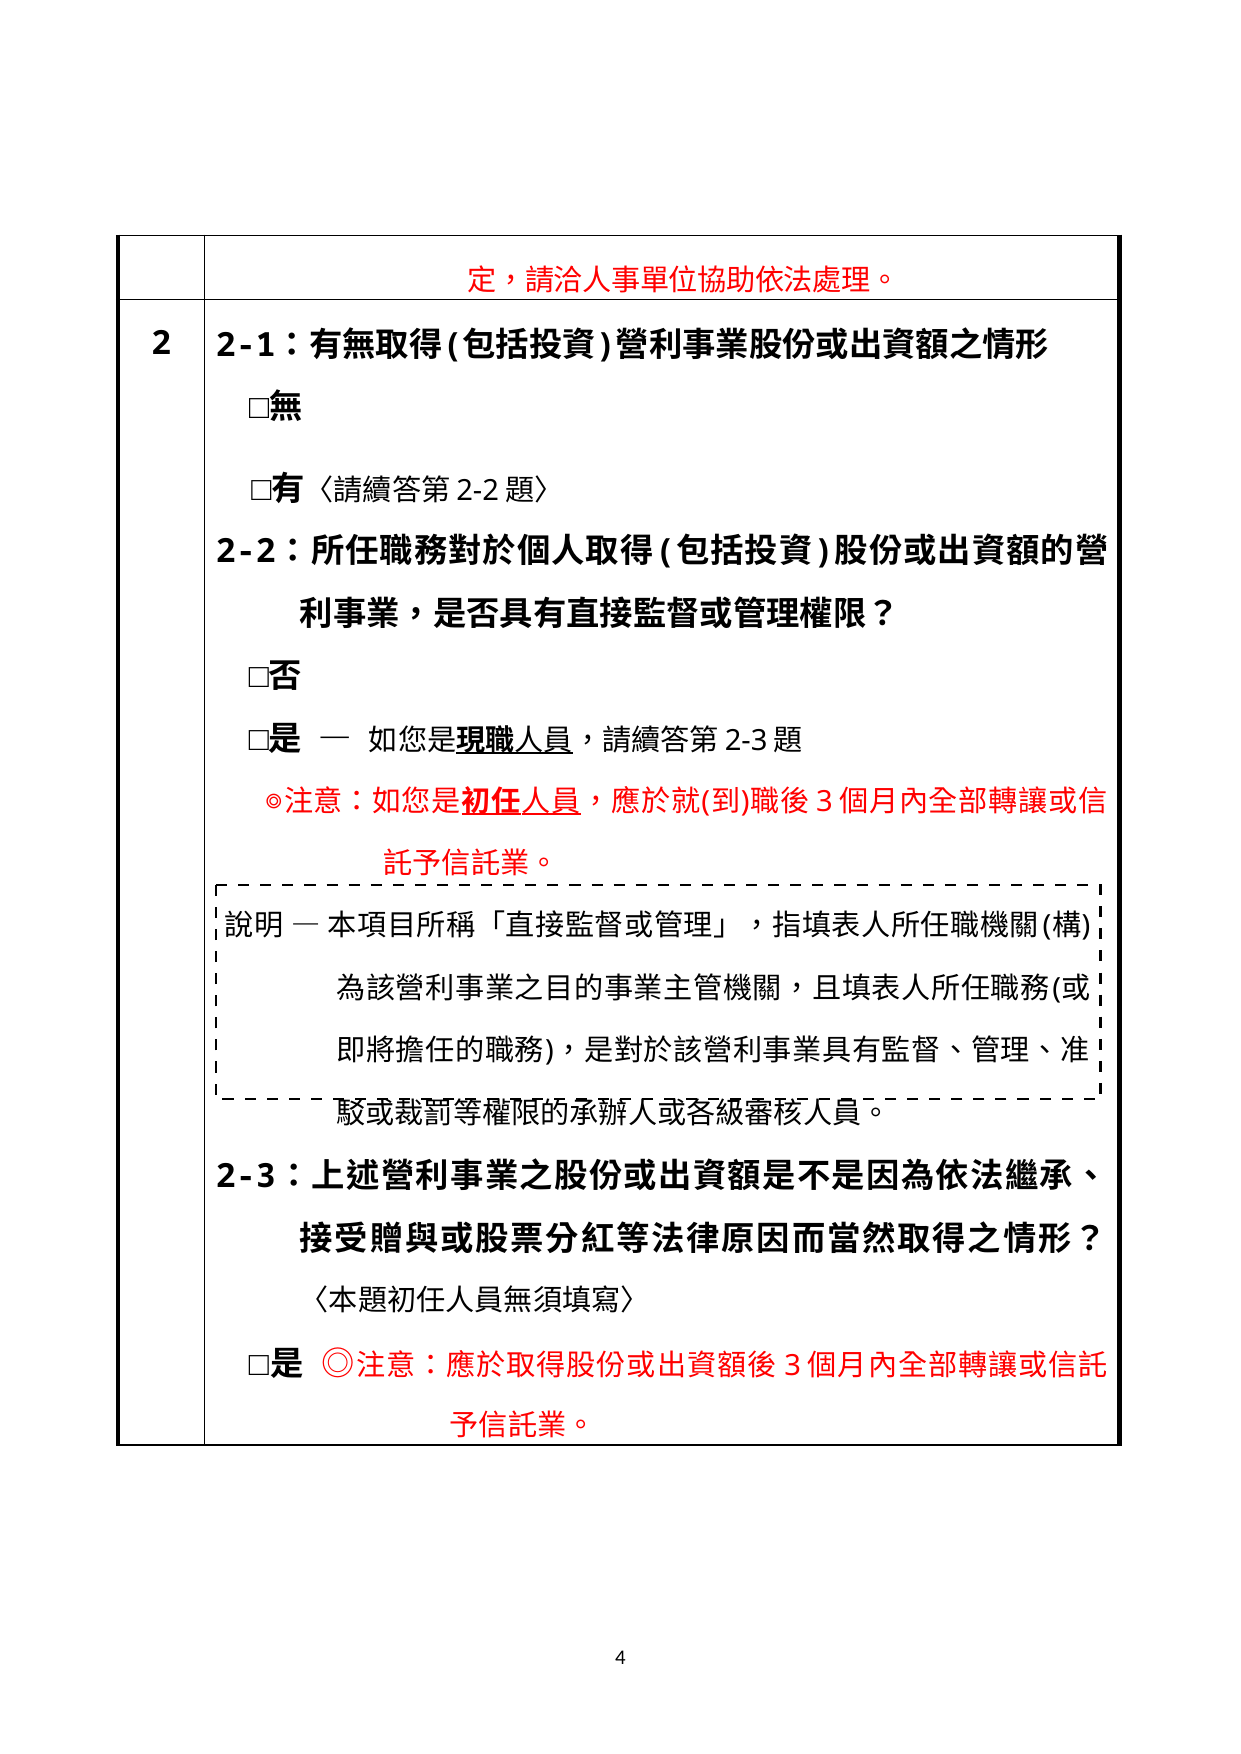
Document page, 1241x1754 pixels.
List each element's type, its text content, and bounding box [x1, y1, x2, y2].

table_cell [120, 236, 204, 298]
table_cell 1-1：有無擔任營利事業之負責人、董事、監察人或其他相類似職務？ □無 □有〈請續答第1-2題〉 ◎注意： 1.原本有擔任公司或商業負責人等，雖然已經提出辭職，但是還沒有完成解任登記，仍應勾選「有」。 2.所稱「以營利為目的之事業」，係指公營、私營或公私合營，並以營利為目的之工、商、農、林、漁、牧、礦冶等事業。 說明 — 本項目所稱「營利事業之負責人、董事、監察人或其他相類似職務」，係指： 公司法規定之公司負責人(如有限公司、股份有限公司董事)。 商業登記法規定之商業負責人(如合夥組織的執行業務合夥人)。 依其他法令擔任「以營利為目的之事業」負責人、董事、監察人(例如：民宿經營者、金融控股公司董事、監察人、總經理、副總經理、協理、經理、農場負責人、畜牧場負責人或主要管理人員、取得漁業證照且實際從事漁業經營者)。 其他相類似職務：指公司之非董事，而實質上執行董事業務或實質控制公司之人事、財務或業務經營而實質指揮董事執行業務者。 1-2：上述職務是不是奉派代表公股，或由機關遴薦兼任？ □是 □否 ◎注意：如您是初任人員，應立即辦理辭職或註銷，至遲應於3個月內完成解任登記，並且向服務機關繳交有關證明文件。 如您是現職人員，可能已經違反服務法第14條規定，請洽人事單位協助依法處理。 [205, 236, 1117, 298]
table_cell 2 [120, 300, 204, 1444]
table_cell 2-1：有無取得(包括投資)營利事業股份或出資額之情形 □無 □有〈請續答第2-2題〉 2-2：所任職務對於個人取得(包括投資)股份或出資額的營利事業，是否具有直接監督或管理權限？ □否 □是 — 如您是現職人員，請續答第2-3題 ◎注意：如您是初任人員，應於就(到)職後3個月內全部轉讓或信託予信託業。 說明 — 本項目所稱「直接監督或管理」，指填表人所任職機關(構)為該營利事業之目的事業主管機關，且填表人所任職務(或即將擔任的職務)，是對於該營利事業具有監督、管理、准駁或裁罰等權限的承辦人或各級審核人員。 2-3：上述營利事業之股份或出資額是不是因為依法繼承、接受贈與或股票分紅等法律原因而當然取得之情形？〈本題初任人員無須填寫〉 □是 ◎注意：應於取得股份或出資額後3個月內全部轉讓或信託予信託業。 [205, 300, 1117, 1444]
